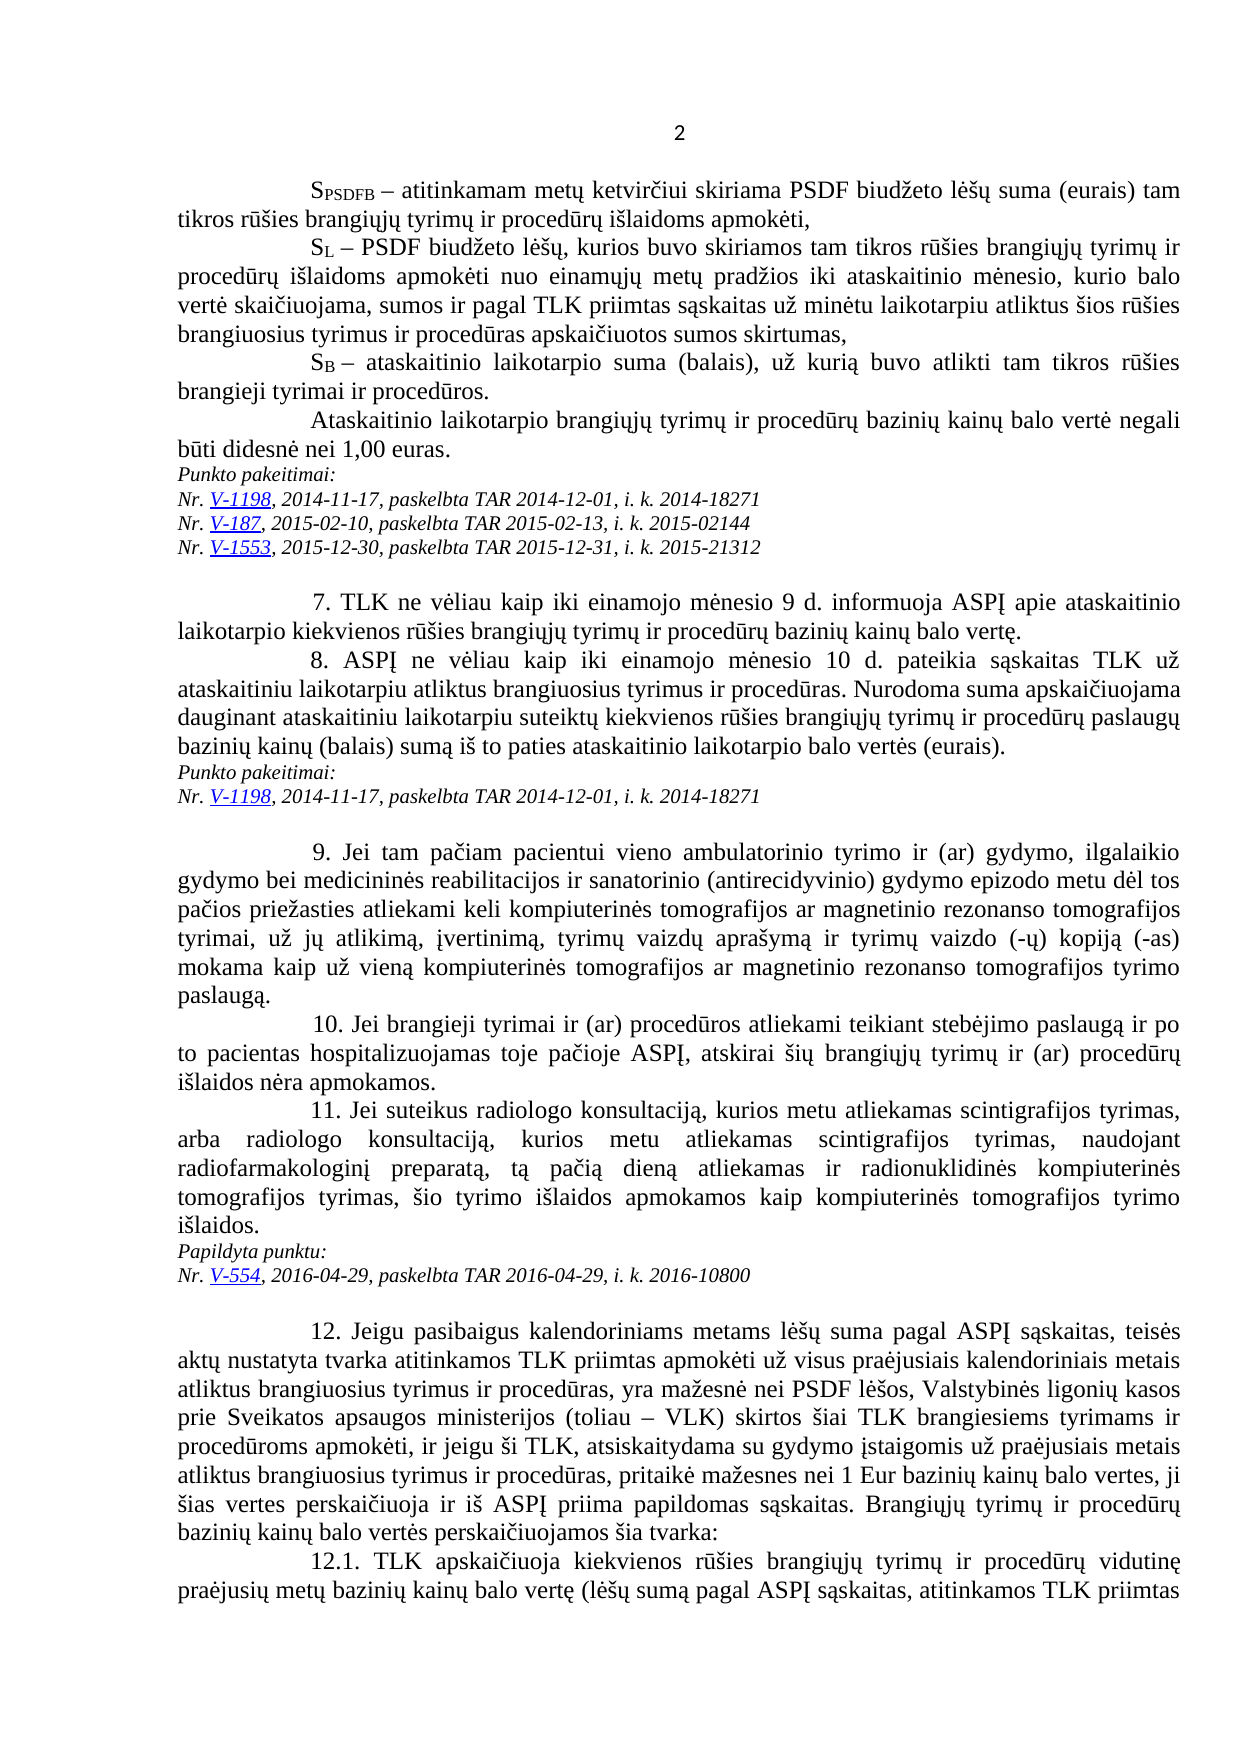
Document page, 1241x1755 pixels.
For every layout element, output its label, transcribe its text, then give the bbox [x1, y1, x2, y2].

text 11. Jei suteikus radiologo konsultaciją, kurios metu atliekamas scintigrafijos tyrimas, arba radiologo konsultaciją, kurios metu atliekamas scintigrafijos tyrimas, naudojant radiofarmakologinį preparatą, tą pačią dieną atliekamas ir radionuklidinės kompiuterinės tomografijos tyrimas, šio tyrimo išlaidos apmokamos kaip kompiuterinės tomografijos tyrimo išlaidos. [177, 1096, 1181, 1239]
text 8. ASPĮ ne vėliau kaip iki einamojo mėnesio 10 d. pateikia sąskaitas TLK už ataskaitiniu laikotarpiu atliktus brangiuosius tyrimus ir procedūras. Nurodoma suma apskaičiuojama dauginant ataskaitiniu laikotarpiu suteiktų kiekvienos rūšies brangiųjų tyrimų ir procedūrų paslaugų bazinių kainų (balais) sumą iš to paties ataskaitinio laikotarpio balo vertės (eurais). [177, 645, 1181, 760]
text Ataskaitinio laikotarpio brangiųjų tyrimų ir procedūrų bazinių kainų balo vertė negali būti didesnė nei 1,00 euras. [177, 405, 1181, 462]
text Nr. V-1553, 2015-12-30, paskelbta TAR 2015-12-31, i. k. 2015-21312 [177, 534, 1181, 559]
text Papildyta punktu: [177, 1239, 1181, 1263]
text SPSDFB – atitinkamam metų ketvirčiui skiriama PSDF biudžeto lėšų suma (eurais) tam tikros rūšies brangiųjų tyrimų ir procedūrų išlaidoms apmokėti, [177, 175, 1181, 232]
text 10. Jei brangieji tyrimai ir (ar) procedūros atliekami teikiant stebėjimo paslaugą ir po to pacientas hospitalizuojamas toje pačioje ASPĮ, atskirai šių brangiųjų tyrimų ir (ar) procedūrų išlaidos nėra apmokamos. [177, 1009, 1181, 1096]
text Punkto pakeitimai: [177, 760, 1181, 784]
text Nr. V-554, 2016-04-29, paskelbta TAR 2016-04-29, i. k. 2016-10800 [177, 1263, 1181, 1287]
text Nr. V-187, 2015-02-10, paskelbta TAR 2015-02-13, i. k. 2015-02144 [177, 511, 1181, 534]
text Nr. V-1198, 2014-11-17, paskelbta TAR 2014-12-01, i. k. 2014-18271 [177, 784, 1181, 808]
text SL – PSDF biudžeto lėšų, kurios buvo skiriamos tam tikros rūšies brangiųjų tyrimų ir procedūrų išlaidoms apmokėti nuo einamųjų metų pradžios iki ataskaitinio mėnesio, kurio balo vertė skaičiuojama, sumos ir pagal TLK priimtas sąskaitas už minėtu laikotarpiu atliktus šios rūšies brangiuosius tyrimus ir procedūras apskaičiuotos sumos skirtumas, [177, 232, 1181, 347]
text Nr. V-1198, 2014-11-17, paskelbta TAR 2014-12-01, i. k. 2014-18271 [177, 486, 1181, 511]
text 12.1. TLK apskaičiuoja kiekvienos rūšies brangiųjų tyrimų ir procedūrų vidutinę praėjusių metų bazinių kainų balo vertę (lėšų sumą pagal ASPĮ sąskaitas, atitinkamos TLK priimtas [177, 1546, 1181, 1604]
text 7. TLK ne vėliau kaip iki einamojo mėnesio 9 d. informuoja ASPĮ apie ataskaitinio laikotarpio kiekvienos rūšies brangiųjų tyrimų ir procedūrų bazinių kainų balo vertę. [177, 587, 1181, 645]
text Punkto pakeitimai: [177, 462, 1181, 486]
text 12. Jeigu pasibaigus kalendoriniams metams lėšų suma pagal ASPĮ sąskaitas, teisės aktų nustatyta tvarka atitinkamos TLK priimtas apmokėti už visus praėjusiais kalendoriniais metais atliktus brangiuosius tyrimus ir procedūras, yra mažesnė nei PSDF lėšos, Valstybinės ligonių kasos prie Sveikatos apsaugos ministerijos (toliau – VLK) skirtos šiai TLK brangiesiems tyrimams ir procedūroms apmokėti, ir jeigu ši TLK, atsiskaitydama su gydymo įstaigomis už praėjusiais metais atliktus brangiuosius tyrimus ir procedūras, pritaikė mažesnes nei 1 Eur bazinių kainų balo vertes, ji šias vertes perskaičiuoja ir iš ASPĮ priima papildomas sąskaitas. Brangiųjų tyrimų ir procedūrų bazinių kainų balo vertės perskaičiuojamos šia tvarka: [177, 1316, 1181, 1546]
text 9. Jei tam pačiam pacientui vieno ambulatorinio tyrimo ir (ar) gydymo, ilgalaikio gydymo bei medicininės reabilitacijos ir sanatorinio (antirecidyvinio) gydymo epizodo metu dėl tos pačios priežasties atliekami keli kompiuterinės tomografijos ar magnetinio rezonanso tomografijos tyrimai, už jų atlikimą, įvertinimą, tyrimų vaizdų aprašymą ir tyrimų vaizdo (-ų) kopiją (-as) mokama kaip už vieną kompiuterinės tomografijos ar magnetinio rezonanso tomografijos tyrimo paslaugą. [177, 837, 1181, 1009]
text SB – ataskaitinio laikotarpio suma (balais), už kurią buvo atlikti tam tikros rūšies brangieji tyrimai ir procedūros. [177, 347, 1181, 405]
